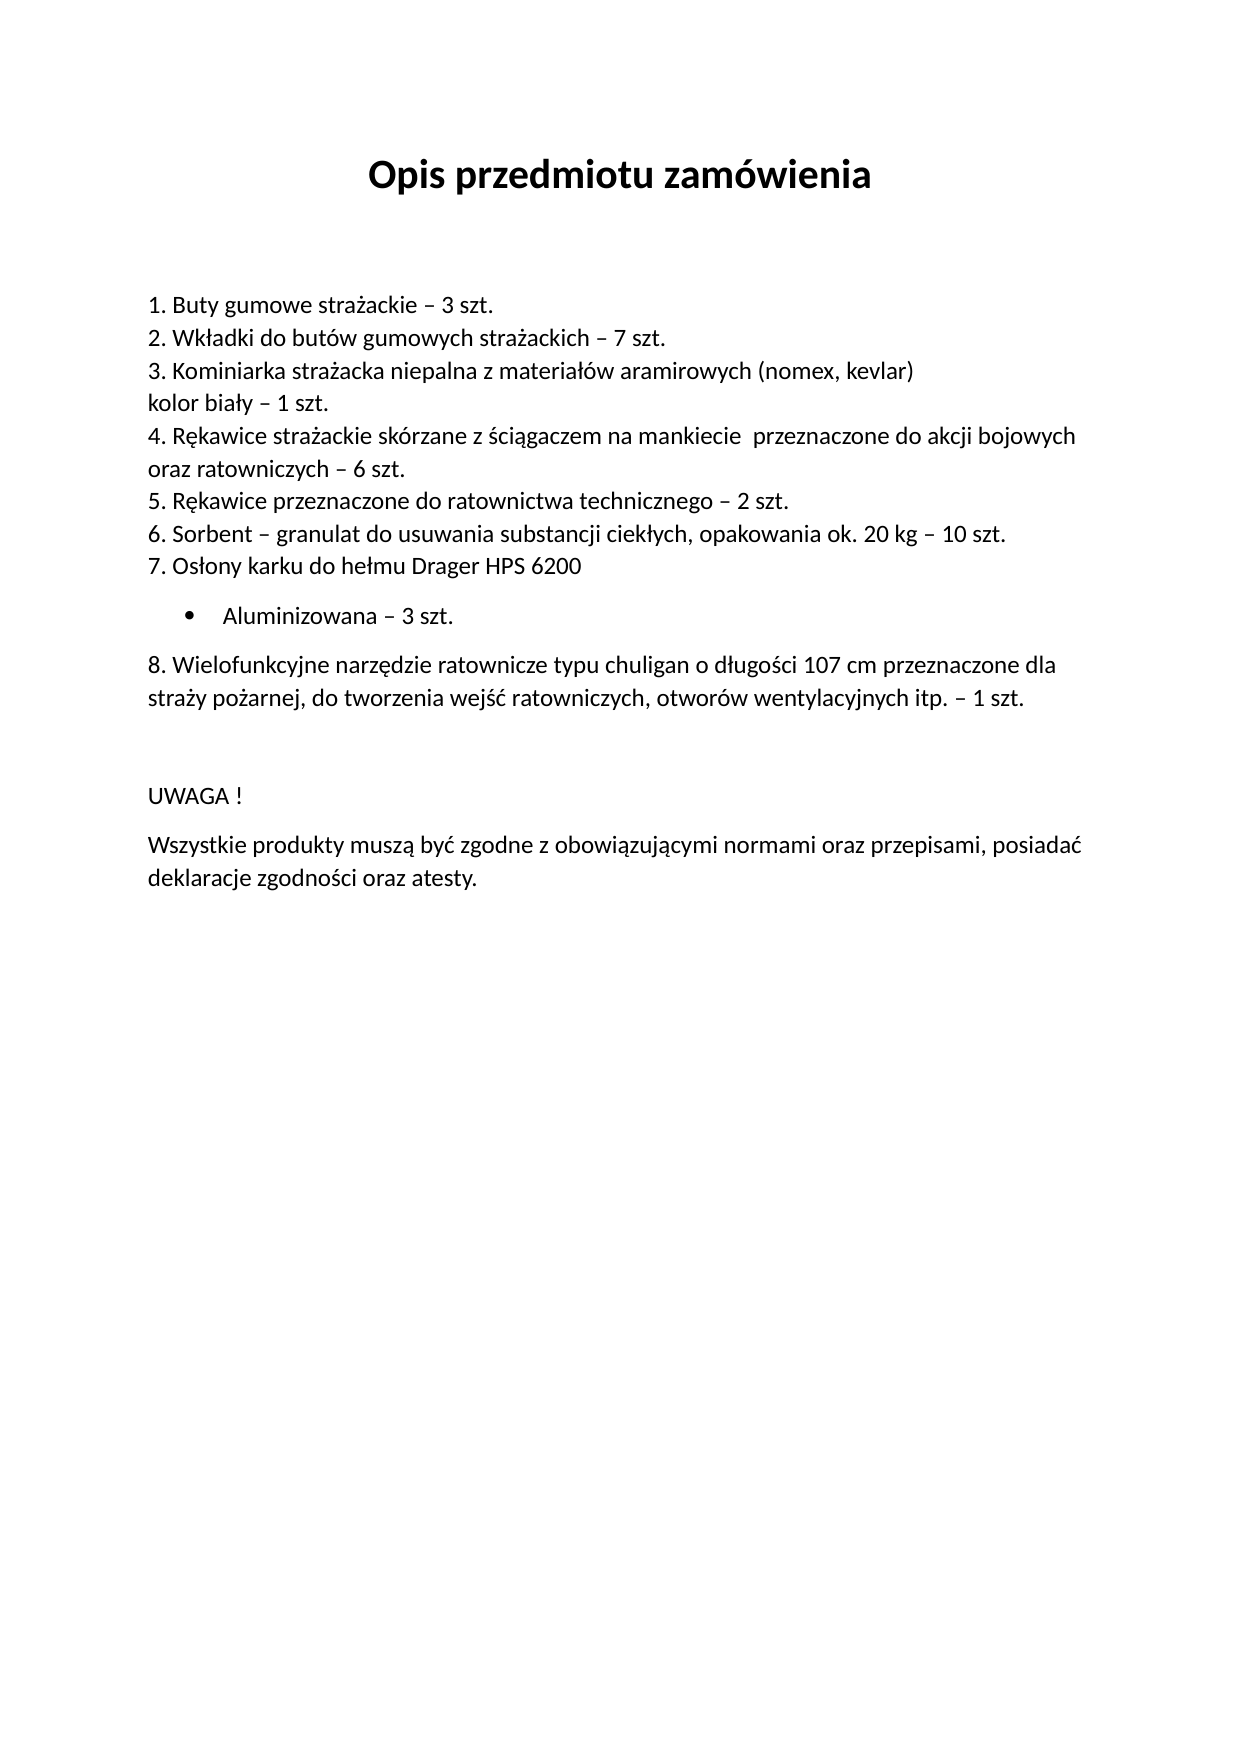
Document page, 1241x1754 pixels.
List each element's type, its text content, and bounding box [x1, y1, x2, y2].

list Aluminizowana – 3 szt. [185, 600, 1093, 630]
text Opis przedmiotu zamówienia [148, 148, 1093, 198]
text 1. Buty gumowe strażackie – 3 szt. 2. Wkładki do butów gumowych strażackich – 7 szt. 3. Kominiarka strażacka niepalna z materiałów aramirowych (nomex, kevlar) kolor biały – 1 szt. 4. Rękawice strażackie skórzane z ściągaczem na mankiecie przeznaczone do akcji bojowych oraz ratowniczych – 6 szt. 5. Rękawice przeznaczone do ratownictwa technicznego – 2 szt. 6. Sorbent – granulat do usuwania substancji ciekłych, opakowania ok. 20 kg – 10 szt. 7. Osłony karku do hełmu Drager HPS 6200 [148, 290, 1093, 581]
text Wszystkie produkty muszą być zgodne z obowiązującymi normami oraz przepisami, posiadać deklaracje zgodności oraz atesty. [148, 829, 1093, 893]
text UWAGA ! [148, 780, 1093, 811]
text 8. Wielofunkcyjne narzędzie ratownicze typu chuligan o długości 107 cm przeznaczone dla straży pożarnej, do tworzenia wejść ratowniczych, otworów wentylacyjnych itp. – 1 szt. [148, 649, 1093, 712]
